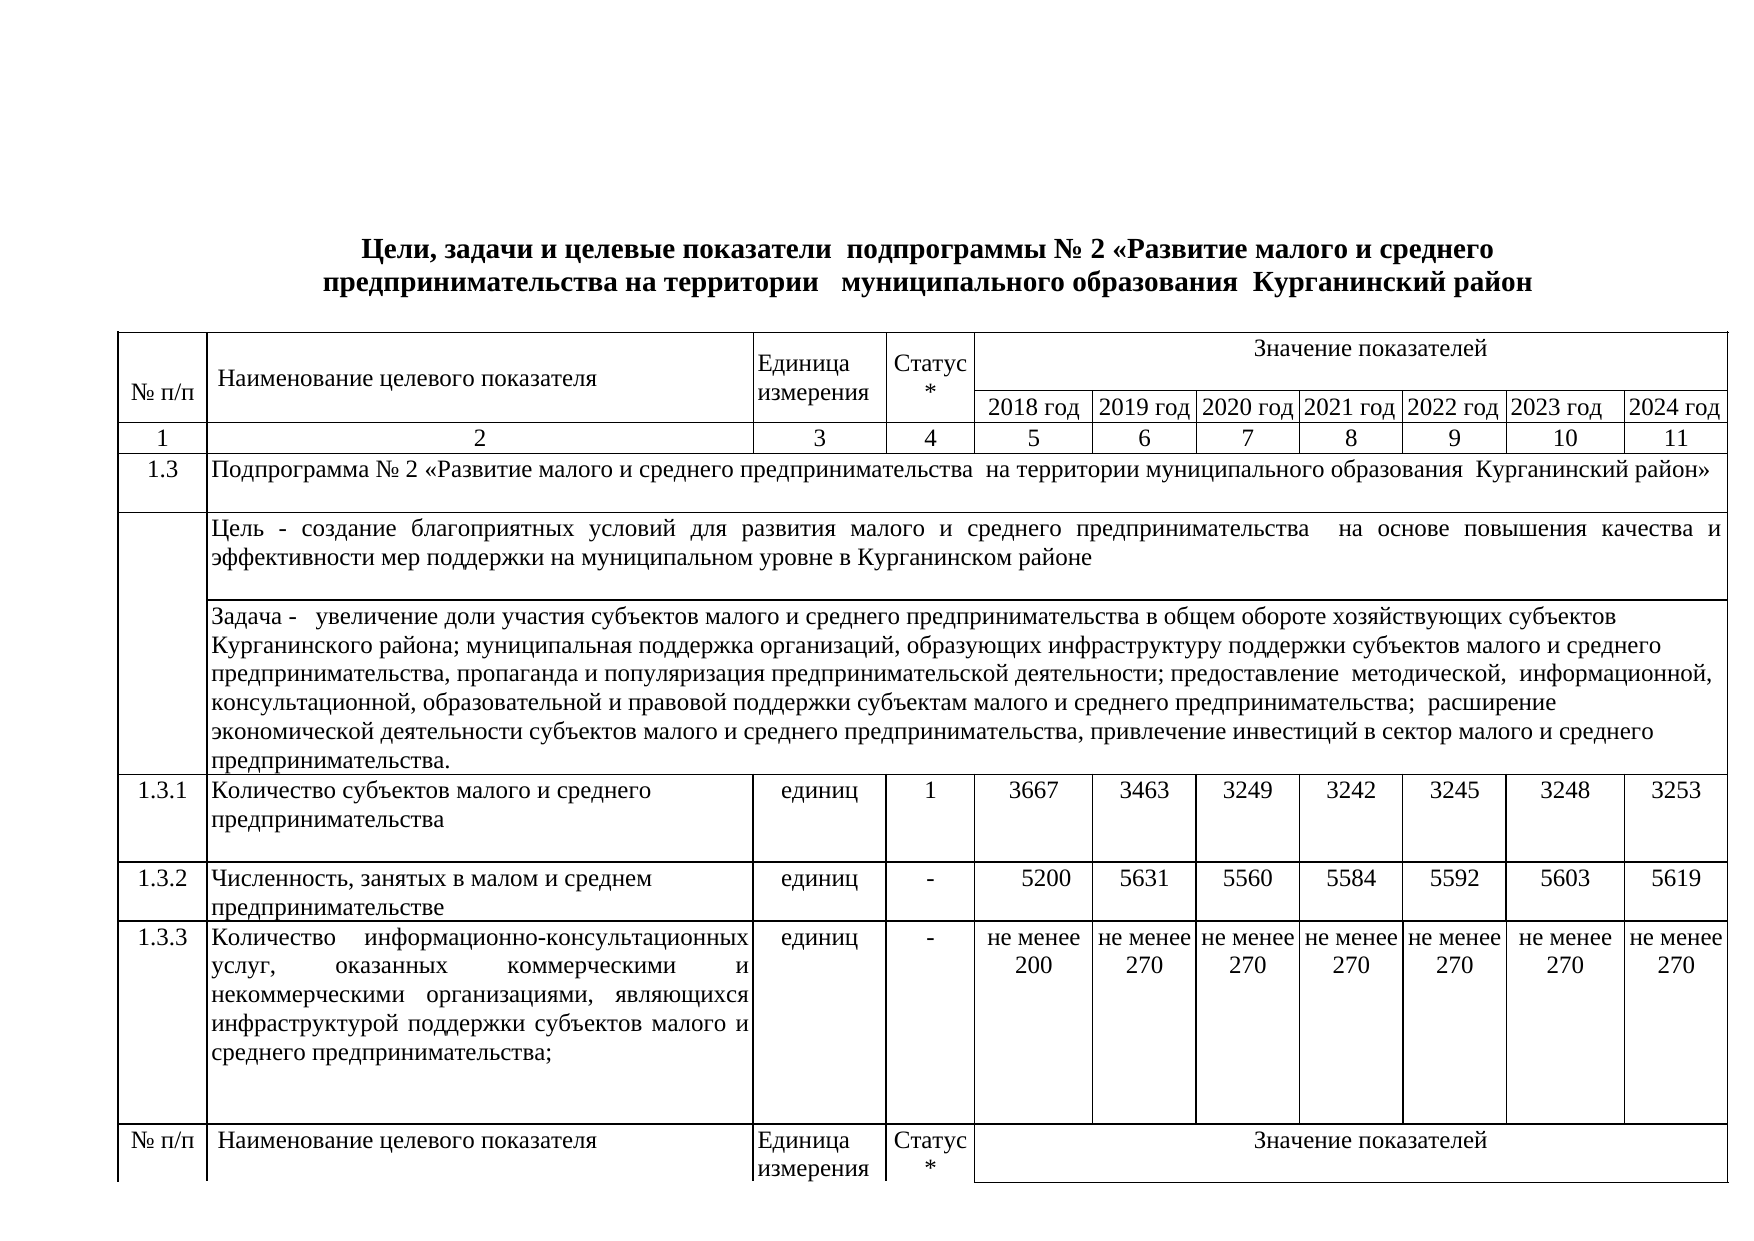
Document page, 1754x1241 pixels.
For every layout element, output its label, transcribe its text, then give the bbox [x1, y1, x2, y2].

table_cell 2018 год [975, 391, 1092, 422]
table_cell 5560 [1197, 863, 1299, 920]
table_cell 3248 [1507, 775, 1624, 861]
table_cell 2020 год [1197, 391, 1299, 422]
table_header Единица измерения [754, 333, 886, 422]
table_cell единиц [754, 922, 885, 1123]
table_cell 1.3.3 [119, 922, 206, 1123]
table_cell № п/п [119, 1125, 207, 1182]
table_cell 10 [1507, 423, 1624, 452]
table_cell 5631 [1093, 863, 1195, 920]
table_cell 5619 [1625, 863, 1727, 920]
table_cell 5 [975, 423, 1092, 452]
table_cell 8 [1300, 423, 1402, 452]
table_cell 1.3.2 [119, 863, 206, 920]
table_cell 5603 [1507, 863, 1624, 920]
table_cell не менее 270 [1300, 922, 1402, 1123]
table_cell 3249 [1197, 775, 1299, 861]
title Цели, задачи и целевые показатели подпрограммы № 2 «Развитие малого и среднего предпринимательства на территории муниципального образования Курганинский район [220, 231, 1636, 298]
table_cell 11 [1625, 423, 1727, 452]
table_cell не менее 270 [1197, 922, 1299, 1123]
table_cell 2019 год [1093, 391, 1196, 422]
table_cell 3242 [1300, 775, 1402, 861]
table_cell 1.3.1 [119, 775, 206, 861]
table_cell единиц [754, 863, 885, 920]
table_cell 5584 [1300, 863, 1402, 920]
table_cell 3253 [1625, 775, 1727, 861]
table_cell - [887, 922, 974, 1123]
table_cell 2 [208, 423, 753, 452]
table_cell 1.3 [119, 454, 206, 512]
table_cell Статус* [886, 1125, 974, 1182]
table_header Статус* [887, 333, 974, 422]
table_cell не менее 200 [975, 922, 1092, 1123]
table_header № п/п [119, 333, 206, 422]
table_cell 6 [1093, 423, 1196, 452]
table_cell 2024 год [1625, 391, 1727, 422]
table_cell не менее 270 [1625, 922, 1727, 1123]
table_cell единиц [754, 775, 885, 861]
table_cell 1 [119, 423, 206, 452]
table_cell 5200 [975, 863, 1092, 920]
table_cell 1 [887, 775, 974, 861]
table_cell Значение показателей [975, 1125, 1727, 1182]
table_cell 3463 [1093, 775, 1195, 861]
table_cell 7 [1197, 423, 1299, 452]
table_cell 3667 [975, 775, 1092, 861]
table_cell 4 [887, 423, 974, 452]
table_header Значение показателей [975, 333, 1727, 390]
table_cell Подпрограмма № 2 «Развитие малого и среднего предпринимательства на территории муниципального образования Курганинский район» [208, 454, 1727, 512]
table_cell 2023 год [1507, 391, 1624, 422]
table_cell - [887, 863, 974, 920]
table_cell не менее 270 [1093, 922, 1195, 1123]
table_header Наименование целевого показателя [208, 333, 753, 422]
table_cell Численность, занятых в малом и среднем предпринимательстве [208, 863, 752, 920]
table_cell 3 [754, 423, 886, 452]
table_cell Задача - увеличение доли участия субъектов малого и среднего предпринимательства в общем обороте хозяйствующих субъектов Курганинского района; муниципальная поддержка организаций, образующих инфраструктуру поддержки субъектов малого и среднего предпринимательства, пропаганда и популяризация предпринимательской деятельности; предоставление методической, информационной, консультационной, образовательной и правовой поддержки субъектам малого и среднего предпринимательства; расширение экономической деятельности субъектов малого и среднего предпринимательства, привлечение инвестиций в сектор малого и среднего предпринимательства. [208, 601, 1727, 773]
table_cell 2021 год [1300, 391, 1402, 422]
table_cell 5592 [1403, 863, 1505, 920]
table_cell Единица измерения [753, 1125, 886, 1182]
table_cell Цель - создание благоприятных условий для развития малого и среднего предпринимательства на основе повышения качества и эффективности мер поддержки на муниципальном уровне в Курганинском районе [208, 513, 1727, 599]
table_cell Количество субъектов малого и среднего предпринимательства [208, 775, 752, 861]
table_cell Наименование целевого показателя [207, 1125, 753, 1182]
table_cell не менее 270 [1404, 922, 1506, 1123]
table_cell 3245 [1403, 775, 1505, 861]
table_cell 9 [1403, 423, 1506, 452]
table_cell 2022 год [1403, 391, 1506, 422]
table_cell не менее 270 [1507, 922, 1624, 1123]
table_cell [119, 513, 206, 773]
table_cell Количество информационно-консультационных услуг, оказанных коммерческими и некоммерческими организациями, являющихся инфраструктурой поддержки субъектов малого и среднего предпринимательства; [208, 922, 752, 1123]
